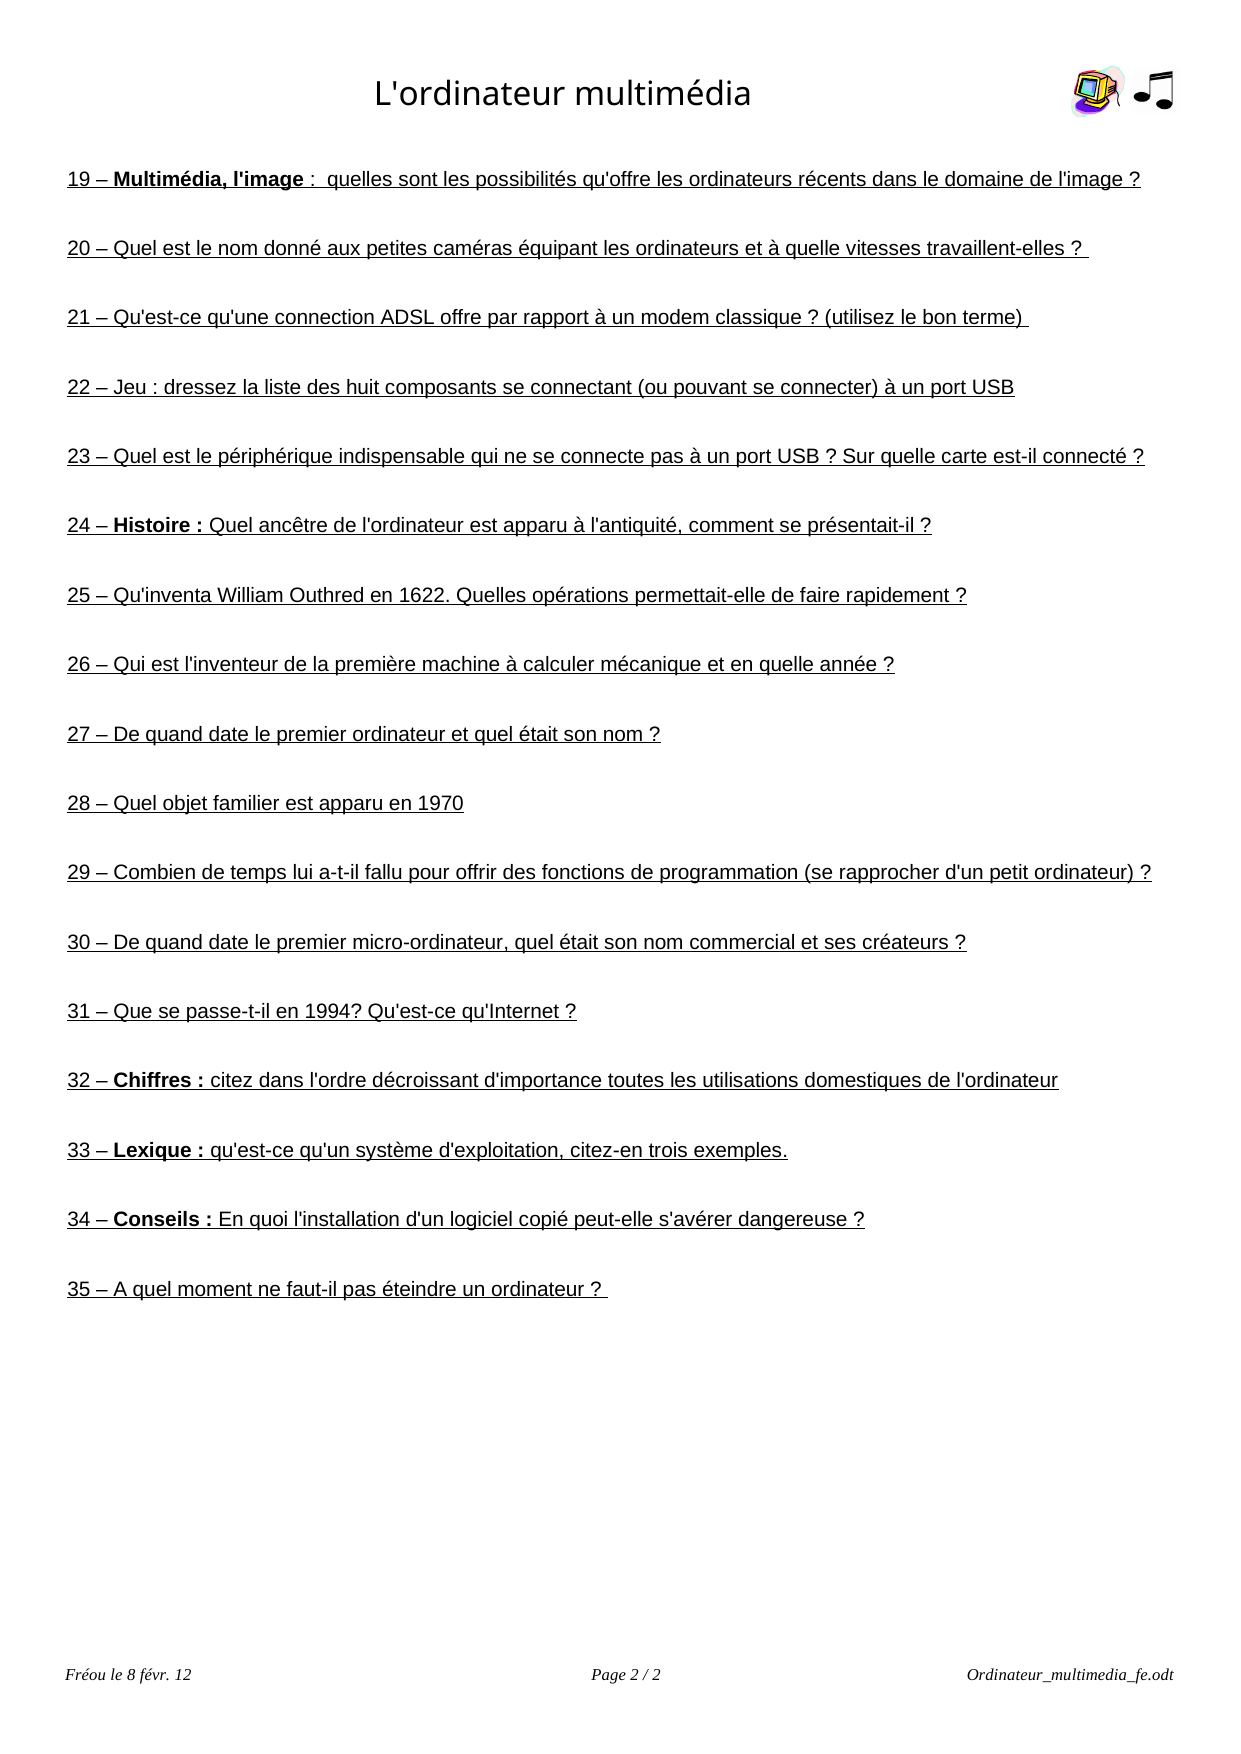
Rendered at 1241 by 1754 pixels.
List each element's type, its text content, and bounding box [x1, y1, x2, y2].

table_cell [61, 404, 1180, 439]
table_cell 34 – Conseils : En quoi l'installation d'un logiciel copié peut-elle s'avérer dangereuse ? [61, 1202, 1180, 1237]
table_cell [61, 1168, 1180, 1202]
table_cell [61, 613, 1180, 647]
table_cell [61, 1237, 1180, 1271]
table_cell [61, 890, 1180, 924]
table_cell [61, 1098, 1180, 1133]
table_cell [61, 1029, 1180, 1063]
table_cell 19 – Multimédia, l'image : quelles sont les possibilités qu'offre les ordinateurs récents dans le domaine de l'image ? [61, 161, 1180, 196]
table_cell [61, 1306, 1180, 1341]
table_header [1064, 69, 1180, 127]
table_cell 35 – A quel moment ne faut-il pas éteindre un ordinateur ? [61, 1271, 1180, 1306]
table_cell [61, 196, 1180, 231]
table_cell [61, 959, 1180, 994]
table_cell 30 – De quand date le premier micro-ordinateur, quel était son nom commercial et ses créateurs ? [61, 925, 1180, 959]
table_cell 27 – De quand date le premier ordinateur et quel était son nom ? [61, 716, 1180, 751]
table_cell 29 – Combien de temps lui a-t-il fallu pour offrir des fonctions de programmation (se rapprocher d'un petit ordinateur) ? [61, 855, 1180, 890]
table_header [1064, 59, 1180, 68]
table_cell 20 – Quel est le nom donné aux petites caméras équipant les ordinateurs et à quelle vitesses travaillent-elles ? [61, 231, 1180, 266]
table_cell [61, 682, 1180, 716]
table_cell [61, 335, 1180, 369]
table_cell 28 – Quel objet familier est apparu en 1970 [61, 786, 1180, 821]
table_cell [61, 266, 1180, 300]
picture [1131, 68, 1181, 113]
table_cell 24 – Histoire : Quel ancêtre de l'ordinateur est apparu à l'antiquité, comment se présentait-il ? [61, 508, 1180, 543]
table_header L'ordinateur multimédia [61, 59, 1064, 127]
table_cell 32 – Chiffres : citez dans l'ordre décroissant d'importance toutes les utilisations domestiques de l'ordinateur [61, 1063, 1180, 1098]
table_cell 23 – Quel est le périphérique indispensable qui ne se connecte pas à un port USB ? Sur quelle carte est-il connecté ? [61, 439, 1180, 474]
table_cell [61, 751, 1180, 786]
table_cell [61, 474, 1180, 508]
table_cell 33 – Lexique : qu'est-ce qu'un système d'exploitation, citez-en trois exemples. [61, 1133, 1180, 1167]
table_cell [61, 821, 1180, 855]
table_cell 26 – Qui est l'inventeur de la première machine à calculer mécanique et en quelle année ? [61, 647, 1180, 682]
table_cell 22 – Jeu : dressez la liste des huit composants se connectant (ou pouvant se connecter) à un port USB [61, 370, 1180, 404]
table_cell [61, 543, 1180, 578]
table_cell [61, 127, 1180, 161]
table_cell 25 – Qu'inventa William Outhred en 1622. Quelles opérations permettait-elle de faire rapidement ? [61, 578, 1180, 612]
table_cell 31 – Que se passe-t-il en 1994? Qu'est-ce qu'Internet ? [61, 994, 1180, 1029]
table_cell 21 – Qu'est-ce qu'une connection ADSL offre par rapport à un modem classique ? (utilisez le bon terme) [61, 300, 1180, 335]
